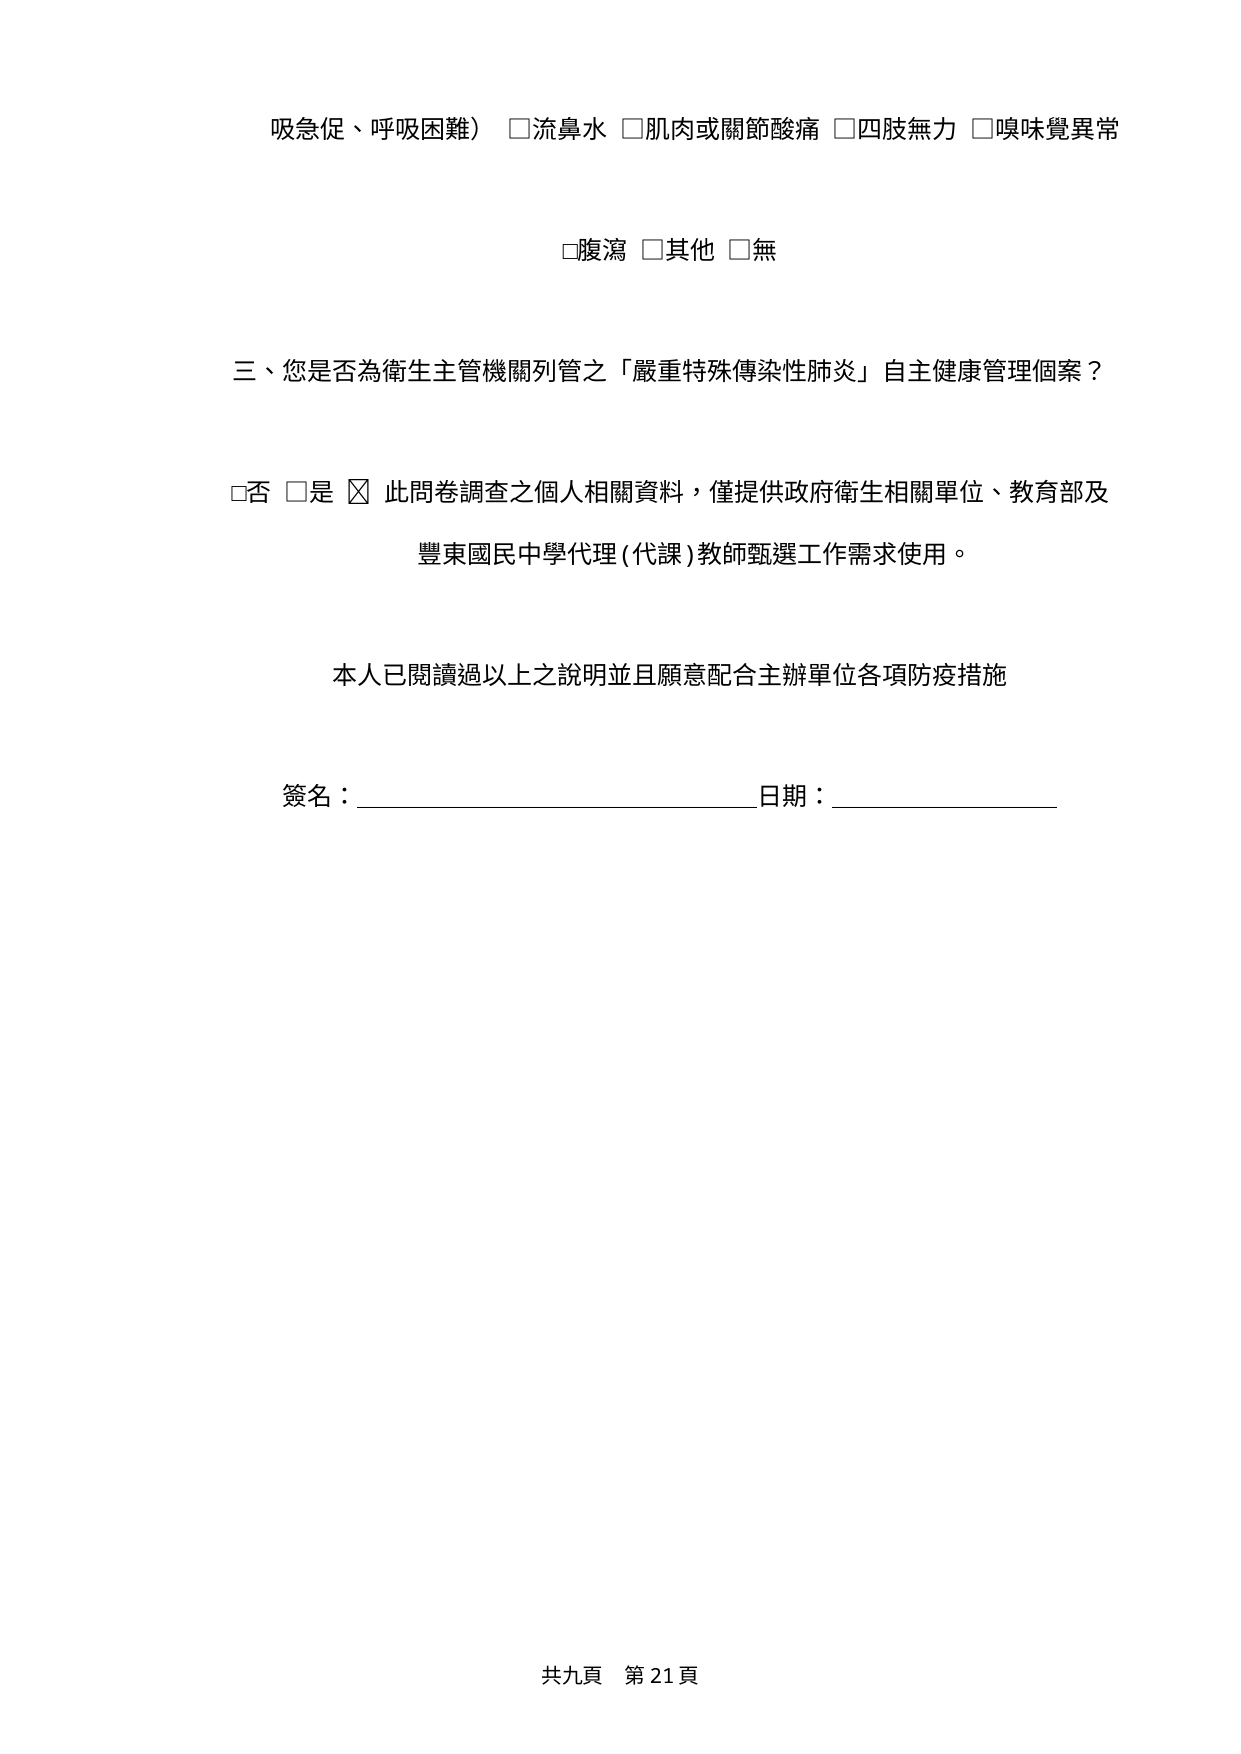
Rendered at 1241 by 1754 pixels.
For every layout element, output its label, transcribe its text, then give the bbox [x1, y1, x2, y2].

text □腹瀉 □其他 □無 [218, 207, 1122, 269]
text 三、您是否為衛生主管機關列管之「嚴重特殊傳染性肺炎」自主健康管理個案？ [218, 328, 1122, 390]
text 簽名：＿＿＿＿＿＿＿＿＿＿＿＿＿＿＿＿日期：＿＿＿＿＿＿＿＿＿ [218, 753, 1122, 815]
text 吸急促、呼吸困難） □流鼻水 □肌肉或關節酸痛 □四肢無力 □嗅味覺異常 [218, 86, 1122, 148]
text 本人已閱讀過以上之說明並且願意配合主辦單位各項防疫措施 [218, 632, 1122, 694]
text □否 □是  此問卷調查之個人相關資料，僅提供政府衛生相關單位、教育部及 豐東國民中學代理(代課)教師甄選工作需求使用。 [218, 448, 1122, 573]
